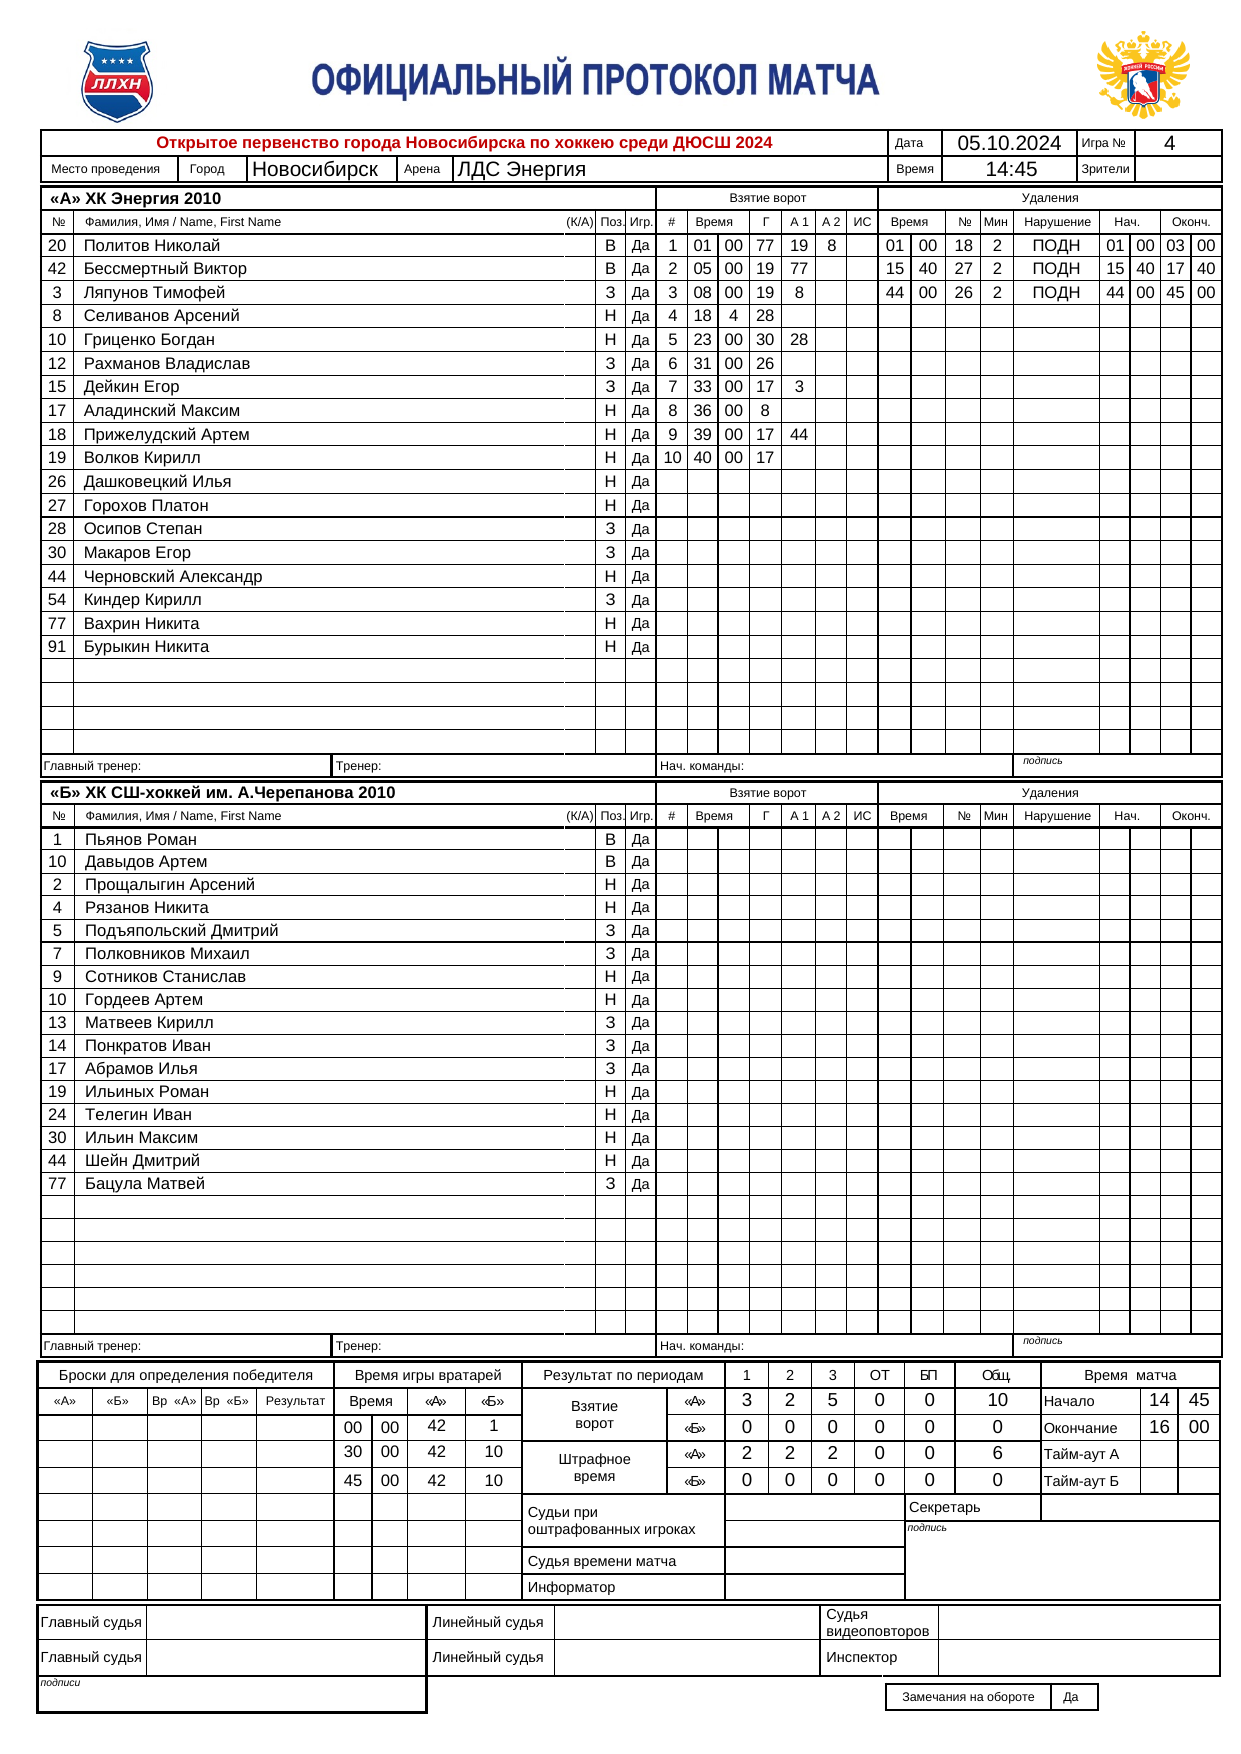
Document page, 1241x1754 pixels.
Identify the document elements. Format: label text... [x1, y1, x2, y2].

table_cell [1100, 1012, 1129, 1033]
table_cell [1100, 989, 1129, 1011]
table_cell [879, 352, 910, 374]
table_cell [816, 1104, 846, 1126]
table_cell [782, 565, 815, 587]
table_cell [912, 730, 945, 753]
table_cell [879, 989, 910, 1011]
table_cell [1136, 157, 1221, 181]
table_cell [1131, 376, 1160, 398]
table_cell Н [596, 565, 625, 587]
table_cell [565, 446, 595, 469]
table_cell [657, 612, 687, 634]
table_cell [782, 446, 815, 469]
table_cell [1100, 305, 1129, 327]
table_cell [565, 1242, 595, 1264]
table_cell [847, 1311, 877, 1333]
table_cell Аладинский Максим [74, 399, 564, 422]
table_cell [565, 707, 595, 729]
table_cell [688, 920, 717, 941]
table_cell [565, 518, 595, 540]
table_cell [1192, 1104, 1221, 1126]
table_cell [39, 1441, 92, 1467]
table_cell [944, 850, 980, 872]
table_cell 10 [466, 1441, 521, 1467]
table_cell 5 [657, 328, 687, 351]
table_cell [202, 1574, 256, 1599]
table_cell [879, 1012, 910, 1033]
table_cell [782, 1196, 815, 1218]
table_cell З [596, 588, 625, 611]
table_cell [750, 707, 781, 729]
table_cell [1161, 352, 1190, 374]
table_cell Да [626, 943, 655, 964]
table_cell [879, 376, 910, 398]
table_cell [565, 730, 595, 753]
table_cell [1161, 1104, 1190, 1126]
table_cell [750, 659, 781, 682]
table_cell «А» [39, 1389, 92, 1413]
table_cell [912, 896, 943, 918]
table_cell [688, 636, 717, 658]
table_cell Да [626, 446, 655, 469]
table_cell [879, 541, 910, 564]
table_cell 00 [373, 1468, 407, 1493]
table_cell [816, 305, 846, 327]
table_cell [1161, 1265, 1190, 1287]
table_cell [719, 1127, 749, 1149]
table_cell [1014, 1173, 1099, 1195]
table_cell [1192, 1173, 1221, 1195]
table_cell [1192, 494, 1221, 516]
table_cell [750, 1104, 781, 1126]
table_cell [1100, 730, 1129, 753]
table_cell [688, 1127, 717, 1149]
table_cell Бацула Матвей [75, 1173, 564, 1195]
table_header Замечания на обороте [887, 1685, 1050, 1709]
table_cell [202, 1521, 256, 1546]
table_cell [847, 636, 877, 658]
table_cell З [596, 920, 625, 941]
table_cell [912, 989, 943, 1011]
table_cell [1100, 920, 1129, 941]
table_cell [1161, 541, 1190, 564]
table_cell Да [626, 518, 655, 540]
table_cell [782, 470, 815, 493]
table_cell [879, 494, 910, 516]
table_cell [657, 1219, 687, 1241]
table_cell В [596, 850, 625, 872]
table_cell подпись [906, 1522, 1219, 1599]
table_cell [373, 1521, 407, 1546]
table_cell З [596, 541, 625, 564]
table_cell [782, 1242, 815, 1264]
table_cell [1141, 1441, 1177, 1467]
table_cell Да [626, 376, 655, 398]
table_cell Телегин Иван [75, 1104, 564, 1126]
table_cell [726, 1575, 904, 1599]
table_cell [944, 896, 980, 918]
table_cell [981, 1150, 1013, 1172]
table_cell [565, 1150, 595, 1172]
table_cell «Б » [466, 1389, 521, 1413]
table_cell [1192, 829, 1221, 849]
table_cell Г [750, 211, 781, 233]
table_cell [1100, 541, 1129, 564]
table_cell Тренер: [333, 1335, 655, 1356]
table_cell [912, 1104, 943, 1126]
table_cell 23 [688, 328, 717, 351]
table_cell № [42, 805, 74, 826]
table_cell [688, 966, 717, 987]
table_cell [912, 305, 945, 327]
table_cell [879, 683, 910, 706]
table_cell [1131, 399, 1160, 422]
table_cell [1161, 707, 1190, 729]
table_cell [981, 636, 1013, 658]
table_cell 00 [373, 1416, 407, 1440]
table_cell [879, 896, 910, 918]
table_cell [750, 874, 781, 895]
table_cell [1192, 446, 1221, 469]
table_cell [750, 518, 781, 540]
table_cell 0 [812, 1415, 854, 1440]
table_cell 01 [1100, 235, 1129, 256]
table_cell 42 [408, 1441, 465, 1467]
table_cell [879, 920, 910, 941]
table_cell «Б» [93, 1389, 147, 1413]
table_cell [1192, 518, 1221, 540]
table_cell [42, 659, 73, 682]
table_cell [1131, 470, 1160, 493]
table_cell [879, 1173, 910, 1195]
table_cell [1100, 850, 1129, 872]
table_cell [688, 1288, 717, 1310]
table_cell [912, 1150, 943, 1172]
table_cell [626, 683, 655, 706]
table_cell Да [626, 423, 655, 445]
table_cell [847, 518, 877, 540]
table_cell В [596, 829, 625, 849]
table_cell (К/А) [565, 211, 595, 233]
table_cell Гриценко Богдан [74, 328, 564, 351]
table_cell [1161, 1311, 1190, 1333]
table_cell [879, 446, 910, 469]
table_cell Да [626, 636, 655, 658]
table_cell [879, 328, 910, 351]
table_cell [202, 1547, 256, 1573]
table_cell [1131, 518, 1160, 540]
table_cell [1014, 707, 1099, 729]
table_cell Гордеев Артем [75, 989, 564, 1011]
table_cell [42, 1311, 74, 1333]
table_cell [1161, 1196, 1190, 1218]
table_cell [847, 850, 877, 872]
table_cell [565, 1058, 595, 1079]
table_cell [847, 1058, 877, 1079]
table_cell [565, 1265, 595, 1287]
table_cell [1100, 874, 1129, 895]
table_cell [847, 659, 877, 682]
table_cell [944, 989, 980, 1011]
table_cell 00 [719, 352, 749, 374]
table_cell 00 [1192, 235, 1221, 256]
table_cell [373, 1574, 407, 1599]
table_cell Да [626, 494, 655, 516]
table_cell [912, 1058, 943, 1079]
table_cell [719, 518, 749, 540]
table_cell [1131, 683, 1160, 706]
table_cell [879, 1150, 910, 1172]
table_cell Да [626, 235, 655, 256]
table_cell [944, 1150, 980, 1172]
table_cell [944, 1012, 980, 1033]
table_cell [719, 588, 749, 611]
table_cell [1014, 518, 1099, 540]
table_header 2 [769, 1363, 811, 1387]
table_cell 0 [905, 1442, 954, 1467]
table_cell [657, 920, 687, 941]
table_cell З [596, 943, 625, 964]
table_cell 3 [782, 376, 815, 398]
table_cell Время [335, 1389, 407, 1413]
table_cell 8 [657, 399, 687, 422]
table_cell [1131, 896, 1160, 918]
table_cell [981, 920, 1013, 941]
table_cell [42, 707, 73, 729]
table_cell [912, 470, 945, 493]
table_cell Селиванов Арсений [74, 305, 564, 327]
table_cell [657, 518, 687, 540]
table_cell [912, 683, 945, 706]
table_cell [782, 966, 815, 987]
table_cell А 1 [782, 805, 815, 826]
table_cell 8 [782, 281, 815, 303]
table_cell [782, 1219, 815, 1241]
table_cell [1014, 470, 1099, 493]
table_cell [816, 328, 846, 351]
table_cell [847, 920, 877, 941]
table_cell [847, 1265, 877, 1287]
table_cell Игр. [626, 805, 655, 826]
table_cell [596, 1265, 625, 1287]
table_cell Время [889, 157, 941, 181]
table_cell [565, 281, 595, 303]
table_cell 3 [726, 1389, 768, 1413]
table_cell [1192, 636, 1221, 658]
table_cell [657, 850, 687, 872]
table_cell [782, 588, 815, 611]
table_cell [1131, 1104, 1160, 1126]
table_cell [847, 352, 877, 374]
table_cell [1192, 423, 1221, 445]
table_cell 9 [42, 966, 74, 987]
table_cell 00 [719, 257, 749, 280]
table_cell [879, 588, 910, 611]
table_cell [946, 446, 980, 469]
table_cell Ильин Максим [75, 1127, 564, 1149]
table_cell [657, 1104, 687, 1126]
table_cell [944, 1242, 980, 1264]
table_cell 16 [1141, 1415, 1177, 1440]
table_cell 54 [42, 588, 73, 611]
table_cell [816, 683, 846, 706]
table_cell 9 [657, 423, 687, 445]
table_cell [688, 850, 717, 872]
table_cell [1131, 1288, 1160, 1310]
table_cell [657, 1058, 687, 1079]
table_cell [879, 636, 910, 658]
table_cell [148, 1521, 201, 1546]
table_cell [1100, 446, 1129, 469]
table_cell ИС [847, 211, 877, 233]
table_cell [981, 305, 1013, 327]
table_cell [1161, 470, 1190, 493]
table_cell [981, 328, 1013, 351]
table_cell [1131, 446, 1160, 469]
table_cell [565, 1081, 595, 1103]
table_cell [1100, 636, 1129, 658]
table_cell [816, 920, 846, 941]
table_cell Н [596, 966, 625, 987]
table_cell [816, 1173, 846, 1195]
table_cell [1131, 659, 1160, 682]
table_cell 00 [719, 446, 749, 469]
table_cell [719, 829, 749, 849]
table_cell [719, 989, 749, 1011]
table_cell [596, 683, 625, 706]
table_header Дата [889, 131, 941, 155]
table_cell [750, 896, 781, 918]
table_cell 01 [688, 235, 717, 256]
table_cell [912, 636, 945, 658]
table_cell 44 [782, 423, 815, 445]
table_cell [782, 920, 815, 941]
table_cell [626, 1288, 655, 1310]
table_cell Да [626, 1081, 655, 1103]
table_cell [782, 659, 815, 682]
table_cell Горохов Платон [74, 494, 564, 516]
table_cell [657, 1127, 687, 1149]
table_cell Да [626, 399, 655, 422]
table_cell [1161, 943, 1190, 964]
table_cell [944, 1196, 980, 1218]
table_cell Да [626, 1150, 655, 1172]
table_cell [565, 565, 595, 587]
table_cell [1161, 1127, 1190, 1149]
table_cell [719, 659, 749, 682]
table_cell [565, 328, 595, 351]
table_cell [719, 636, 749, 658]
table_cell [1192, 1288, 1221, 1310]
table_cell Да [626, 565, 655, 587]
table_cell [946, 541, 980, 564]
table_cell 28 [42, 518, 73, 540]
table_cell [1192, 943, 1221, 964]
table_cell 1 [42, 829, 74, 849]
table_cell [719, 850, 749, 872]
table_cell 05 [688, 257, 717, 280]
table_cell [1161, 328, 1190, 351]
table_cell [944, 1081, 980, 1103]
table_cell 00 [1179, 1415, 1219, 1440]
table_cell [93, 1494, 147, 1520]
table_cell [750, 1311, 781, 1333]
table_cell [1161, 399, 1190, 422]
table_cell [912, 1288, 943, 1310]
table_cell [981, 1288, 1013, 1310]
table_cell [1131, 328, 1160, 351]
table_cell [1131, 1219, 1160, 1241]
table_cell [726, 1521, 904, 1546]
table_cell [75, 1196, 564, 1218]
table_cell Н [596, 328, 625, 351]
table_cell 28 [750, 305, 781, 327]
table_cell [912, 659, 945, 682]
table_cell 6 [657, 352, 687, 374]
table_cell [847, 943, 877, 964]
table_cell [719, 1288, 749, 1310]
table_cell [688, 565, 717, 587]
table_cell [1100, 399, 1129, 422]
table_cell [688, 659, 717, 682]
table_cell 44 [42, 565, 73, 587]
table_cell [1100, 707, 1129, 729]
table_cell [657, 1173, 687, 1195]
table_cell [1014, 494, 1099, 516]
table_cell [816, 1081, 846, 1103]
table_cell [1192, 541, 1221, 564]
table_cell З [596, 1012, 625, 1033]
table_cell [879, 399, 910, 422]
table_cell [1161, 1173, 1190, 1195]
table_cell [1131, 494, 1160, 516]
table_cell Секретарь [906, 1495, 1040, 1520]
table_cell «А» [668, 1389, 724, 1413]
table_cell [626, 1311, 655, 1333]
table_cell Инспектор [821, 1640, 938, 1675]
table_cell [1014, 1058, 1099, 1079]
table_cell Игр. [626, 211, 655, 233]
table_cell [565, 235, 595, 256]
table_cell [1100, 1058, 1129, 1079]
table_cell [1161, 874, 1190, 895]
table_cell [1192, 1196, 1221, 1218]
table_cell 8 [750, 399, 781, 422]
table_cell 1 [466, 1416, 521, 1440]
table_cell 10 [956, 1389, 1040, 1413]
table_cell [1014, 399, 1099, 422]
table_cell [1014, 1242, 1099, 1264]
table_cell [1014, 659, 1099, 682]
table_cell [1014, 1219, 1099, 1241]
table_cell [688, 470, 717, 493]
table_cell [946, 423, 980, 445]
table_cell 0 [905, 1389, 954, 1413]
table_cell [688, 874, 717, 895]
table_cell 0 [956, 1415, 1040, 1440]
table_cell 00 [719, 423, 749, 445]
table_cell [879, 707, 910, 729]
table_cell 7 [657, 376, 687, 398]
table_cell [1014, 588, 1099, 611]
table_cell 27 [946, 257, 980, 280]
table_cell Нач. [1100, 805, 1160, 826]
table_cell [816, 470, 846, 493]
table_cell [626, 1219, 655, 1241]
table_cell [981, 1127, 1013, 1149]
table_cell 2 [981, 281, 1013, 303]
table_cell [1131, 352, 1160, 374]
table_cell Да [626, 896, 655, 918]
table_cell [981, 1012, 1013, 1033]
table_cell [74, 730, 564, 753]
table_cell [847, 235, 877, 256]
table_cell [879, 565, 910, 587]
table_cell [939, 1606, 1219, 1639]
table_cell [981, 683, 1013, 706]
table_cell [1100, 1265, 1129, 1287]
table_cell [1131, 588, 1160, 611]
table_cell [816, 1058, 846, 1079]
table_cell [912, 920, 943, 941]
table_cell Н [596, 896, 625, 918]
table_header Взятие ворот [657, 783, 877, 803]
table_header Открытое первенство города Новосибирска по хоккею среди ДЮСШ 2024 [42, 131, 887, 155]
table_cell № [944, 805, 980, 826]
table_cell [657, 565, 687, 587]
table_cell [816, 518, 846, 540]
table_cell [626, 1196, 655, 1218]
table_cell Да [626, 612, 655, 634]
table_cell З [596, 518, 625, 540]
table_cell [93, 1441, 147, 1467]
table_cell Подъяпольский Дмитрий [75, 920, 564, 941]
table_cell [1014, 1288, 1099, 1310]
table_cell Н [596, 1104, 625, 1126]
table_cell 30 [750, 328, 781, 351]
table_cell 03 [1161, 235, 1190, 256]
table_cell 00 [1131, 281, 1160, 303]
table_header ОТ [855, 1363, 904, 1387]
table_cell [565, 1104, 595, 1126]
table_cell [782, 1104, 815, 1126]
table_cell [719, 943, 749, 964]
table_cell [626, 730, 655, 753]
table_cell Н [596, 1150, 625, 1172]
table_cell А 2 [816, 211, 846, 233]
table_cell подписи [39, 1677, 425, 1711]
table_cell [912, 541, 945, 564]
table_cell [944, 966, 980, 987]
table_cell [688, 588, 717, 611]
table_cell [816, 1196, 846, 1218]
table_cell [782, 1058, 815, 1079]
table_cell ПОДН [1014, 281, 1099, 303]
table_cell [946, 612, 980, 634]
table_cell 8 [816, 235, 846, 256]
table_cell [981, 541, 1013, 564]
table_cell Зрители [1078, 157, 1134, 181]
table_cell [879, 612, 910, 634]
table_header 3 [812, 1363, 854, 1387]
table_cell 0 [812, 1468, 854, 1493]
table_cell Город [179, 157, 246, 181]
table_cell [750, 966, 781, 987]
table_cell Линейный судья [428, 1640, 554, 1675]
table_cell [726, 1495, 904, 1520]
table_cell 42 [408, 1416, 465, 1440]
table_cell [1014, 874, 1099, 895]
table_cell Да [626, 1058, 655, 1079]
table_cell [879, 1104, 910, 1126]
table_cell [1100, 966, 1129, 987]
table_cell [1192, 328, 1221, 351]
table_cell [93, 1521, 147, 1546]
table_cell [565, 1035, 595, 1057]
table_cell [816, 850, 846, 872]
table_cell [939, 1640, 1219, 1675]
table_cell 8 [42, 305, 73, 327]
table_cell [1131, 850, 1160, 872]
table_cell [879, 874, 910, 895]
table_cell [75, 1265, 564, 1287]
table_cell [944, 1219, 980, 1241]
table_cell 17 [750, 376, 781, 398]
table_cell [657, 470, 687, 493]
table_cell [596, 1196, 625, 1218]
table_cell [816, 1150, 846, 1172]
table_cell [408, 1494, 465, 1520]
table_cell Начало [1042, 1389, 1140, 1413]
table_cell [1161, 683, 1190, 706]
table_cell 15 [1100, 257, 1129, 280]
table_cell Матвеев Кирилл [75, 1012, 564, 1033]
table_cell [1014, 1265, 1099, 1287]
table_cell 18 [688, 305, 717, 327]
table_cell [657, 989, 687, 1011]
table_cell [719, 1150, 749, 1172]
table_cell 14 [1141, 1389, 1177, 1413]
table_cell Главный тренер: [42, 755, 330, 776]
table_cell 5 [812, 1389, 854, 1413]
table_cell [719, 966, 749, 987]
table_cell [1131, 1311, 1160, 1333]
table_cell [782, 1012, 815, 1033]
table_cell [981, 1058, 1013, 1079]
table_cell [912, 565, 945, 587]
table_cell [944, 1058, 980, 1079]
table_header Общ. [956, 1363, 1040, 1387]
table_cell [750, 730, 781, 753]
table_cell [879, 1265, 910, 1287]
table_cell Штрафное время [523, 1442, 666, 1493]
table_cell [816, 612, 846, 634]
table_cell [147, 1606, 425, 1639]
table_cell [688, 1173, 717, 1195]
table_cell Да [626, 588, 655, 611]
table_cell [879, 829, 910, 849]
table_cell [1161, 850, 1190, 872]
table_cell [1192, 659, 1221, 682]
table_cell 2 [769, 1442, 811, 1467]
table_cell [596, 1311, 625, 1333]
table_cell 5 [42, 920, 74, 941]
table_cell А 2 [816, 805, 846, 826]
table_cell [981, 518, 1013, 540]
table_cell [1161, 588, 1190, 611]
table_cell [719, 730, 749, 753]
table_cell [1100, 1242, 1129, 1264]
table_cell [782, 1035, 815, 1057]
table_cell [719, 920, 749, 941]
table_cell [750, 850, 781, 872]
table_cell [912, 829, 943, 849]
table_cell Абрамов Илья [75, 1058, 564, 1079]
table_cell [816, 423, 846, 445]
table_cell [1100, 565, 1129, 587]
table_cell [782, 1173, 815, 1195]
table_cell З [596, 1173, 625, 1195]
table_cell [688, 1035, 717, 1057]
table_cell [1161, 989, 1190, 1011]
table_cell [1014, 920, 1099, 941]
table_header «А» ХК Энергия 2010 [42, 188, 655, 209]
table_cell [847, 1150, 877, 1172]
table_cell [1131, 1173, 1160, 1195]
table_cell Тренер: [333, 755, 655, 776]
table_cell 40 [912, 257, 945, 280]
table_cell «Б» [668, 1468, 724, 1493]
table_cell [408, 1521, 465, 1546]
table_cell Прижелудский Артем [74, 423, 564, 445]
table_cell [42, 730, 73, 753]
table_cell [1192, 1219, 1221, 1241]
table_cell [1179, 1468, 1219, 1493]
table_cell [750, 829, 781, 849]
table_cell [657, 1242, 687, 1264]
table_cell [688, 541, 717, 564]
table_cell [782, 730, 815, 753]
table_header 1 [726, 1363, 768, 1387]
table_cell 40 [1131, 257, 1160, 280]
table_cell Место проведения [42, 157, 177, 181]
table_cell [816, 494, 846, 516]
table_cell [1100, 588, 1129, 611]
table_cell 17 [750, 423, 781, 445]
table_cell [816, 659, 846, 682]
table_cell [565, 612, 595, 634]
table_cell 1 [657, 235, 687, 256]
table_cell [750, 1081, 781, 1103]
table_cell 0 [905, 1468, 954, 1493]
table_cell 19 [782, 235, 815, 256]
table_cell [1161, 1288, 1190, 1310]
table_cell [257, 1547, 333, 1573]
table_cell [1161, 1012, 1190, 1033]
table_cell [719, 612, 749, 634]
table_cell [816, 1035, 846, 1057]
table_cell 15 [42, 376, 73, 398]
table_cell Да [626, 281, 655, 303]
table_cell [1100, 1150, 1129, 1172]
table_cell Мин [981, 805, 1013, 826]
table_cell 77 [750, 235, 781, 256]
table_cell Нач. команды: [657, 755, 1012, 776]
table_cell [1100, 352, 1129, 374]
table_cell [816, 829, 846, 849]
table_cell 2 [981, 235, 1013, 256]
table_cell [719, 1081, 749, 1103]
table_cell 18 [946, 235, 980, 256]
table_cell [626, 659, 655, 682]
table_cell [1192, 1242, 1221, 1264]
table_cell [782, 636, 815, 658]
table_cell [565, 399, 595, 422]
table_cell Киндер Кирилл [74, 588, 564, 611]
table_cell Да [626, 829, 655, 849]
table_cell 0 [769, 1468, 811, 1493]
table_cell (К/А) [565, 805, 595, 826]
table_cell [719, 896, 749, 918]
table_cell ИС [847, 805, 877, 826]
table_cell [657, 636, 687, 658]
table_cell 14 [42, 1035, 74, 1057]
table_cell [1100, 659, 1129, 682]
table_cell [565, 659, 595, 682]
table_cell 0 [769, 1415, 811, 1440]
table_cell ПОДН [1014, 235, 1099, 256]
table_cell [565, 494, 595, 516]
table_cell [565, 989, 595, 1011]
table_cell [946, 636, 980, 658]
table_cell [565, 1311, 595, 1333]
table_cell [148, 1416, 201, 1440]
table_cell 42 [408, 1468, 465, 1493]
table_cell [816, 565, 846, 587]
table_cell [1161, 423, 1190, 445]
table_cell 0 [855, 1389, 904, 1413]
table_cell Результат [257, 1389, 333, 1413]
table_cell [816, 1265, 846, 1287]
table_cell [946, 565, 980, 587]
table_cell [39, 1468, 92, 1493]
table_cell [750, 1242, 781, 1264]
table_cell [981, 989, 1013, 1011]
table_cell 14:45 [943, 157, 1076, 181]
table_cell [847, 730, 877, 753]
table_cell [688, 1242, 717, 1264]
table_cell Тайм-аут А [1042, 1441, 1140, 1467]
table_cell [847, 989, 877, 1011]
table_cell [944, 829, 980, 849]
table_cell [565, 850, 595, 872]
table_cell Н [596, 446, 625, 469]
table_cell 0 [726, 1468, 768, 1493]
table_cell 19 [750, 257, 781, 280]
table_cell Арена [398, 157, 452, 181]
table_cell [626, 707, 655, 729]
table_header Взятие ворот [657, 188, 877, 209]
table_cell [750, 470, 781, 493]
table_cell Да [626, 920, 655, 941]
table_cell 2 [657, 257, 687, 280]
table_cell [565, 1219, 595, 1241]
table_cell [1131, 1081, 1160, 1103]
table_cell Понкратов Иван [75, 1035, 564, 1057]
table_cell 18 [42, 423, 73, 445]
table_cell Дашковецкий Илья [74, 470, 564, 493]
table_cell Фамилия, Имя / Name, First Name [75, 805, 565, 826]
table_cell [946, 518, 980, 540]
table_cell [912, 1012, 943, 1033]
table_cell [1131, 989, 1160, 1011]
table_cell Н [596, 399, 625, 422]
table_cell [596, 1219, 625, 1241]
table_header 4 [1136, 131, 1221, 155]
table_cell [750, 1150, 781, 1172]
table_cell [148, 1494, 201, 1520]
table_cell [912, 352, 945, 374]
table_cell 17 [42, 399, 73, 422]
table_cell [750, 1058, 781, 1079]
table_cell [565, 1012, 595, 1033]
table_cell [719, 1173, 749, 1195]
table_cell 45 [1161, 281, 1190, 303]
table_cell [879, 470, 910, 493]
table_cell [93, 1468, 147, 1493]
table_cell 28 [782, 328, 815, 351]
table_cell Полковников Михаил [75, 943, 564, 964]
table_cell 00 [719, 328, 749, 351]
table_cell [847, 399, 877, 422]
table_cell [946, 659, 980, 682]
table_cell [1161, 305, 1190, 327]
table_cell [1014, 683, 1099, 706]
table_cell Н [596, 1081, 625, 1103]
table_cell [1131, 1242, 1160, 1264]
table_cell [1100, 1173, 1129, 1195]
table_cell [1014, 352, 1099, 374]
table_cell 20 [42, 235, 73, 256]
table_cell 2 [42, 874, 74, 895]
table_cell [1161, 518, 1190, 540]
table_header «Б» ХК СШ-хоккей им. А.Черепанова 2010 [42, 783, 655, 803]
table_cell Давыдов Артем [75, 850, 564, 872]
table_cell [335, 1494, 371, 1520]
table_cell [1179, 1441, 1219, 1467]
table_cell [39, 1547, 92, 1573]
table_cell [202, 1494, 256, 1520]
table_cell 00 [719, 376, 749, 398]
table_cell [750, 541, 781, 564]
table_cell Н [596, 874, 625, 895]
table_cell [719, 1012, 749, 1033]
table_cell [1192, 730, 1221, 753]
table_cell [39, 1521, 92, 1546]
table_cell [74, 707, 564, 729]
table_cell Нарушение [1014, 211, 1099, 233]
table_cell [719, 1196, 749, 1218]
table_cell [1192, 565, 1221, 587]
table_cell [782, 989, 815, 1011]
table_cell Н [596, 494, 625, 516]
table_cell [782, 352, 815, 374]
table_cell [912, 612, 945, 634]
table_cell [1192, 588, 1221, 611]
table_cell [688, 989, 717, 1011]
table_cell Новосибирск [248, 157, 396, 181]
table_cell [782, 1150, 815, 1172]
table_cell [883, 1677, 1220, 1681]
table_cell [750, 1219, 781, 1241]
table_cell [816, 446, 846, 469]
table_cell [1014, 989, 1099, 1011]
table_cell [373, 1547, 407, 1573]
table_cell [847, 874, 877, 895]
table_cell [1014, 943, 1099, 964]
table_cell 39 [688, 423, 717, 445]
table_cell [626, 1242, 655, 1264]
table_cell [750, 1265, 781, 1287]
table_cell [816, 874, 846, 895]
table_cell Судьи при оштрафованных игроках [523, 1495, 724, 1546]
table_header Игра № [1078, 131, 1134, 155]
table_cell [719, 1035, 749, 1057]
table_cell [1014, 730, 1099, 753]
table_cell 00 [912, 281, 945, 303]
table_cell Поз. [596, 211, 625, 233]
table_cell [657, 874, 687, 895]
table_cell Мин [981, 211, 1013, 233]
table_cell [1131, 305, 1160, 327]
table_cell [555, 1640, 819, 1675]
table_cell [847, 829, 877, 849]
table_cell [750, 494, 781, 516]
table_cell [565, 636, 595, 658]
table_cell Поз. [596, 805, 625, 826]
table_cell [657, 1265, 687, 1287]
table_cell [688, 707, 717, 729]
table_cell [93, 1574, 147, 1599]
table_cell [42, 1242, 74, 1264]
table_cell 3 [657, 281, 687, 303]
table_cell [816, 1311, 846, 1333]
table_cell [847, 966, 877, 987]
table_cell [657, 966, 687, 987]
table_cell [750, 612, 781, 634]
table_cell [944, 1104, 980, 1126]
table_cell Вр «Б» [202, 1389, 256, 1413]
table_cell 0 [855, 1442, 904, 1467]
table_cell 77 [42, 1173, 74, 1195]
table_cell [719, 707, 749, 729]
table_cell З [596, 281, 625, 303]
table_cell [565, 541, 595, 564]
table_cell [1014, 1196, 1099, 1218]
table_cell подпись [1014, 755, 1221, 776]
table_cell [782, 518, 815, 540]
table_cell [981, 494, 1013, 516]
table_cell [847, 541, 877, 564]
table_cell [39, 1416, 92, 1440]
table_cell [782, 541, 815, 564]
table_cell [847, 1242, 877, 1264]
table_cell [981, 1219, 1013, 1241]
table_cell [750, 1196, 781, 1218]
table_cell [1099, 1682, 1220, 1711]
table_cell [1192, 1012, 1221, 1033]
table_cell [39, 1574, 92, 1599]
table_cell [981, 423, 1013, 445]
table_cell [816, 376, 846, 398]
table_cell [912, 399, 945, 422]
table_cell 44 [1100, 281, 1129, 303]
table_cell 10 [466, 1468, 521, 1493]
table_cell [944, 1035, 980, 1057]
table_cell Пьянов Роман [75, 829, 564, 849]
table_cell [42, 683, 73, 706]
table_cell [847, 1012, 877, 1033]
table_cell 0 [905, 1415, 954, 1440]
table_cell [981, 588, 1013, 611]
table_cell [946, 494, 980, 516]
table_cell [1100, 829, 1129, 849]
table_cell Да [626, 305, 655, 327]
table_cell [1100, 1196, 1129, 1218]
table_cell 19 [42, 446, 73, 469]
table_cell [1100, 1104, 1129, 1126]
table_cell [981, 829, 1013, 849]
table_cell [981, 612, 1013, 634]
table_cell [688, 829, 717, 849]
table_cell [1014, 376, 1099, 398]
table_cell [1100, 518, 1129, 540]
table_cell [879, 659, 910, 682]
table_cell 77 [782, 257, 815, 280]
table_cell Н [596, 470, 625, 493]
table_cell [1014, 966, 1099, 987]
table_cell [912, 588, 945, 611]
table_cell [816, 588, 846, 611]
table_cell 36 [688, 399, 717, 422]
table_cell [565, 470, 595, 493]
table_cell 33 [688, 376, 717, 398]
table_cell [981, 1265, 1013, 1287]
table_cell [879, 1219, 910, 1241]
table_header Результат по периодам [523, 1363, 724, 1387]
table_cell [1014, 541, 1099, 564]
table_cell [1131, 1150, 1160, 1172]
table_cell З [596, 376, 625, 398]
table_cell Взятие ворот [523, 1389, 666, 1440]
table_cell [565, 943, 595, 964]
table_cell [1131, 874, 1160, 895]
table_cell [1161, 565, 1190, 587]
table_cell [816, 541, 846, 564]
table_cell [1192, 1127, 1221, 1149]
table_cell [816, 896, 846, 918]
table_cell [847, 423, 877, 445]
table_cell [879, 730, 910, 753]
table_cell З [596, 352, 625, 374]
table_cell [1131, 565, 1160, 587]
table_cell 08 [688, 281, 717, 303]
table_cell [750, 565, 781, 587]
table_cell 26 [750, 352, 781, 374]
table_cell [816, 1242, 846, 1264]
table_cell 01 [879, 235, 910, 256]
table_cell [1161, 636, 1190, 658]
table_cell [1014, 423, 1099, 445]
table_cell [782, 1288, 815, 1310]
table_cell Н [596, 423, 625, 445]
table_cell № [42, 211, 73, 233]
table_cell [912, 707, 945, 729]
table_cell Информатор [523, 1575, 724, 1599]
table_cell Главный судья [39, 1640, 146, 1675]
table_cell [1131, 1035, 1160, 1057]
table_cell [688, 612, 717, 634]
table_cell 00 [373, 1441, 407, 1467]
table_cell [1014, 1127, 1099, 1149]
table_cell Макаров Егор [74, 541, 564, 564]
table_cell [688, 1219, 717, 1241]
table_cell [1042, 1495, 1219, 1520]
table_cell 15 [879, 257, 910, 280]
table_cell [688, 1058, 717, 1079]
table_cell [1131, 707, 1160, 729]
table_cell [596, 730, 625, 753]
table_cell [981, 352, 1013, 374]
table_cell 10 [42, 850, 74, 872]
table_cell [782, 1127, 815, 1149]
table_cell [596, 1288, 625, 1310]
table_cell [912, 376, 945, 398]
table_cell [816, 281, 846, 303]
table_cell [981, 850, 1013, 872]
table_cell [944, 943, 980, 964]
table_cell 0 [855, 1468, 904, 1493]
table_cell [1192, 920, 1221, 941]
table_cell [944, 1173, 980, 1195]
table_cell [750, 1173, 781, 1195]
table_cell [912, 966, 943, 987]
table_cell 6 [956, 1442, 1040, 1467]
table_cell Г [750, 805, 781, 826]
table_cell [816, 1219, 846, 1241]
table_cell [912, 328, 945, 351]
table_cell [750, 636, 781, 658]
table_cell [981, 470, 1013, 493]
table_cell [1131, 1265, 1160, 1287]
table_cell [1192, 896, 1221, 918]
table_cell [1192, 1035, 1221, 1057]
table_cell [42, 1265, 74, 1287]
table_cell [981, 730, 1013, 753]
table_cell [1014, 1035, 1099, 1057]
table_cell З [596, 1035, 625, 1057]
table_cell Политов Николай [74, 235, 564, 256]
table_cell 30 [42, 541, 73, 564]
table_cell [750, 1012, 781, 1033]
table_cell Да [626, 966, 655, 987]
table_cell Ляпунов Тимофей [74, 281, 564, 303]
table_cell [657, 494, 687, 516]
table_cell [944, 1311, 980, 1333]
table_cell [847, 1196, 877, 1218]
table_cell [257, 1521, 333, 1546]
table_cell [688, 896, 717, 918]
table_cell [944, 1288, 980, 1310]
table_cell [879, 1035, 910, 1057]
table_cell [657, 1288, 687, 1310]
table_cell [466, 1547, 521, 1573]
table_cell [816, 730, 846, 753]
table_cell [816, 707, 846, 729]
table_header Удаления [879, 783, 1221, 803]
table_cell [1100, 896, 1129, 918]
table_cell Фамилия, Имя / Name, First Name [74, 211, 565, 233]
table_cell [847, 305, 877, 327]
table_cell [816, 943, 846, 964]
table_cell [847, 328, 877, 351]
table_cell [565, 896, 595, 918]
table_cell [565, 966, 595, 987]
table_cell 12 [42, 352, 73, 374]
table_header Время матча [1042, 1363, 1219, 1387]
table_cell Дейкин Егор [74, 376, 564, 398]
table_cell [912, 1219, 943, 1241]
table_cell [750, 588, 781, 611]
table_cell [719, 494, 749, 516]
table_cell [879, 1196, 910, 1218]
table_cell [75, 1219, 564, 1241]
table_cell 19 [42, 1081, 74, 1103]
table_cell [1161, 659, 1190, 682]
table_cell [565, 1288, 595, 1310]
table_cell [1131, 730, 1160, 753]
table_cell [1014, 896, 1099, 918]
table_cell [847, 707, 877, 729]
table_cell 10 [42, 989, 74, 1011]
table_cell [847, 565, 877, 587]
table_cell Время [688, 805, 749, 826]
table_cell 0 [855, 1415, 904, 1440]
table_cell [847, 257, 877, 280]
table_cell [719, 1242, 749, 1264]
table_cell [657, 730, 687, 753]
table_cell 24 [42, 1104, 74, 1126]
table_cell [257, 1441, 333, 1467]
table_cell [1100, 470, 1129, 493]
table_cell [1014, 446, 1099, 469]
table_cell [1192, 874, 1221, 895]
table_cell 10 [42, 328, 73, 351]
table_cell [1161, 829, 1190, 849]
table_cell 44 [879, 281, 910, 303]
table_cell [879, 423, 910, 445]
table_cell «Б» [668, 1415, 724, 1440]
table_cell Судья времени матча [523, 1548, 724, 1573]
table_cell [944, 1127, 980, 1149]
table_cell [1192, 850, 1221, 872]
table_cell [688, 1081, 717, 1103]
table_cell [565, 352, 595, 374]
table_cell [1192, 989, 1221, 1011]
table_cell [981, 1311, 1013, 1333]
table_cell [981, 1104, 1013, 1126]
table_cell [782, 305, 815, 327]
table_cell [912, 1081, 943, 1103]
table_cell Н [596, 305, 625, 327]
table_cell [1192, 399, 1221, 422]
table_cell [565, 874, 595, 895]
table_cell [1161, 1150, 1190, 1172]
table_cell [688, 683, 717, 706]
table_cell [1014, 1150, 1099, 1172]
table_cell [782, 1081, 815, 1103]
table_cell [466, 1521, 521, 1546]
table_cell [1131, 1012, 1160, 1033]
table_cell [335, 1547, 371, 1573]
table_cell Оконч. [1161, 805, 1221, 826]
table_cell [719, 541, 749, 564]
table_cell Да [626, 352, 655, 374]
table_cell Нач. [1100, 211, 1160, 233]
table_cell [1192, 1311, 1221, 1333]
table_cell [1100, 1127, 1129, 1149]
table_cell [1141, 1468, 1177, 1493]
table_cell Да [626, 1127, 655, 1149]
table_cell [782, 1265, 815, 1287]
table_cell 2 [812, 1442, 854, 1467]
table_cell 4 [657, 305, 687, 327]
table_cell [782, 943, 815, 964]
table_cell [148, 1547, 201, 1573]
table_cell [782, 494, 815, 516]
table_cell 26 [42, 470, 73, 493]
table_cell [912, 874, 943, 895]
table_cell [912, 446, 945, 469]
table_cell [719, 1311, 749, 1333]
table_cell [688, 1196, 717, 1218]
table_cell [466, 1574, 521, 1599]
table_cell 44 [42, 1150, 74, 1172]
table_cell [202, 1416, 256, 1440]
table_cell [750, 683, 781, 706]
table_cell [981, 1196, 1013, 1218]
table_cell [847, 1173, 877, 1195]
table_cell ПОДН [1014, 257, 1099, 280]
table_cell [1161, 376, 1190, 398]
table_cell [912, 1173, 943, 1195]
table_cell Окончание [1042, 1415, 1140, 1440]
table_cell 3 [42, 281, 73, 303]
table_cell [257, 1494, 333, 1520]
table_cell [1131, 1196, 1160, 1218]
table_cell Н [596, 636, 625, 658]
table_cell 42 [42, 257, 73, 280]
table_cell [981, 1173, 1013, 1195]
table_cell [816, 1127, 846, 1149]
table_cell [981, 446, 1013, 469]
table_cell [408, 1574, 465, 1599]
table_cell [750, 1288, 781, 1310]
table_cell [688, 943, 717, 964]
table_cell [981, 966, 1013, 987]
table_cell [847, 896, 877, 918]
table_cell [782, 1311, 815, 1333]
table_cell [1014, 1012, 1099, 1033]
table_cell [1131, 943, 1160, 964]
table_cell [1014, 565, 1099, 587]
table_cell [719, 1265, 749, 1287]
table_cell [847, 588, 877, 611]
table_cell [946, 707, 980, 729]
table_cell 10 [657, 446, 687, 469]
table_cell [1100, 376, 1129, 398]
table_cell [657, 1196, 687, 1218]
table_cell [719, 1058, 749, 1079]
table_cell [1192, 305, 1221, 327]
table_cell [657, 707, 687, 729]
table_cell [1100, 612, 1129, 634]
table_cell [565, 1127, 595, 1149]
table_cell [657, 1081, 687, 1103]
table_cell Рязанов Никита [75, 896, 564, 918]
table_cell [879, 518, 910, 540]
table_cell [373, 1494, 407, 1520]
table_cell 27 [42, 494, 73, 516]
table_cell [657, 541, 687, 564]
table_cell [657, 588, 687, 611]
table_cell [565, 376, 595, 398]
table_cell [847, 1219, 877, 1241]
table_cell [42, 1196, 74, 1218]
table_cell [847, 376, 877, 398]
table_cell [565, 683, 595, 706]
table_cell [1192, 612, 1221, 634]
table_cell [912, 1311, 943, 1333]
table_cell [565, 588, 595, 611]
table_cell [847, 1104, 877, 1126]
table_cell [1161, 1219, 1190, 1241]
table_cell [1100, 1219, 1129, 1241]
table_cell [719, 874, 749, 895]
table_cell [1131, 1127, 1160, 1149]
table_cell [981, 896, 1013, 918]
table_cell 0 [956, 1468, 1040, 1493]
table_cell [93, 1416, 147, 1440]
table_cell [847, 494, 877, 516]
table_header Удаления [879, 188, 1221, 209]
table_cell [1131, 636, 1160, 658]
table_cell «А» [408, 1389, 465, 1413]
table_cell [1014, 829, 1099, 849]
table_cell [879, 1288, 910, 1310]
table_cell [847, 1127, 877, 1149]
table_cell [879, 943, 910, 964]
table_cell [93, 1547, 147, 1573]
table_cell [1131, 920, 1160, 941]
table_cell [1161, 1058, 1190, 1079]
table_cell [782, 874, 815, 895]
table_cell [816, 989, 846, 1011]
table_cell 2 [726, 1442, 768, 1467]
table_cell [1161, 1242, 1190, 1264]
table_cell [596, 1242, 625, 1264]
table_cell [1161, 896, 1190, 918]
table_cell [657, 829, 687, 849]
table_cell [147, 1640, 425, 1675]
table_cell [750, 1127, 781, 1149]
table_cell [879, 305, 910, 327]
table_cell [657, 1012, 687, 1033]
table_cell [148, 1468, 201, 1493]
table_cell 77 [42, 612, 73, 634]
table_cell [1192, 376, 1221, 398]
table_cell [1131, 966, 1160, 987]
table_cell Время [879, 211, 945, 233]
table_cell Н [596, 1127, 625, 1149]
table_cell 91 [42, 636, 73, 658]
table_cell [657, 943, 687, 964]
table_cell Да [626, 850, 655, 872]
table_cell [981, 707, 1013, 729]
table_cell В [596, 235, 625, 256]
table_cell [1014, 850, 1099, 872]
table_cell З [596, 1058, 625, 1079]
table_cell 00 [1192, 281, 1221, 303]
table_cell «А» [668, 1442, 724, 1467]
table_cell [847, 1081, 877, 1103]
table_cell [912, 423, 945, 445]
table_cell [847, 281, 877, 303]
table_cell 40 [1192, 257, 1221, 280]
table_cell [688, 1104, 717, 1126]
table_cell [1014, 612, 1099, 634]
table_cell 0 [726, 1415, 768, 1440]
table_cell [1014, 328, 1099, 351]
table_cell Вр «А» [148, 1389, 201, 1413]
table_cell [466, 1494, 521, 1520]
table_cell [981, 659, 1013, 682]
table_cell [782, 612, 815, 634]
table_cell Да [626, 257, 655, 280]
table_cell [1100, 943, 1129, 964]
table_cell [879, 1127, 910, 1149]
table_cell [946, 588, 980, 611]
table_cell [816, 1012, 846, 1033]
table_cell 00 [719, 399, 749, 422]
table_cell 40 [688, 446, 717, 469]
table_cell [879, 1311, 910, 1333]
table_header БП [905, 1363, 954, 1387]
table_cell [1192, 1081, 1221, 1103]
table_cell 13 [42, 1012, 74, 1033]
table_cell [946, 470, 980, 493]
table_cell [879, 1058, 910, 1079]
table_cell В [596, 257, 625, 280]
table_cell 26 [946, 281, 980, 303]
table_cell Да [626, 874, 655, 895]
table_cell [1161, 730, 1190, 753]
table_cell [1100, 494, 1129, 516]
table_cell [1161, 1081, 1190, 1103]
table_cell [750, 920, 781, 941]
table_cell 00 [335, 1416, 371, 1440]
table_cell [782, 829, 815, 849]
table_cell [981, 399, 1013, 422]
table_header Да [1052, 1685, 1097, 1709]
table_cell [750, 1035, 781, 1057]
table_cell Н [596, 989, 625, 1011]
table_cell [879, 1081, 910, 1103]
table_cell Время [688, 211, 749, 233]
table_cell [688, 730, 717, 753]
table_cell № [946, 211, 980, 233]
table_cell Да [626, 989, 655, 1011]
table_cell [1161, 494, 1190, 516]
table_cell [42, 1219, 74, 1241]
table_cell [946, 305, 980, 327]
table_cell [1100, 683, 1129, 706]
table_cell [912, 850, 943, 872]
table_cell [565, 423, 595, 445]
table_cell [847, 612, 877, 634]
table_header Время игры вратарей [335, 1363, 521, 1387]
table_cell Да [626, 541, 655, 564]
table_cell Бурыкин Никита [74, 636, 564, 658]
table_cell [657, 1311, 687, 1333]
table_cell [816, 636, 846, 658]
table_cell А 1 [782, 211, 815, 233]
table_cell [148, 1441, 201, 1467]
table_cell [335, 1574, 371, 1599]
table_cell Главный судья [39, 1606, 146, 1639]
table_cell [1100, 1311, 1129, 1333]
table_cell Тайм-аут Б [1042, 1468, 1140, 1493]
table_cell 4 [42, 896, 74, 918]
table_cell Оконч. [1161, 211, 1221, 233]
table_cell [719, 1219, 749, 1241]
table_cell [657, 659, 687, 682]
table_cell [782, 896, 815, 918]
table_cell Осипов Степан [74, 518, 564, 540]
table_cell [565, 1173, 595, 1195]
table_cell 17 [42, 1058, 74, 1079]
table_cell [74, 683, 564, 706]
table_cell [946, 399, 980, 422]
table_cell [565, 829, 595, 849]
picture [5, 28, 1197, 129]
table_cell 30 [335, 1441, 371, 1467]
table_cell Да [626, 1104, 655, 1126]
table_cell [847, 1035, 877, 1057]
table_cell [1014, 1104, 1099, 1126]
table_cell ЛДС Энергия [454, 157, 887, 181]
table_cell 31 [688, 352, 717, 374]
table_header Броски для определения победителя [39, 1363, 333, 1387]
table_cell [657, 683, 687, 706]
table_cell подпись [1014, 1335, 1221, 1356]
table_cell [719, 683, 749, 706]
table_cell [946, 683, 980, 706]
table_cell [75, 1288, 564, 1310]
table_cell Прощалыгин Арсений [75, 874, 564, 895]
table_cell [944, 920, 980, 941]
table_cell [657, 896, 687, 918]
table_cell [879, 1242, 910, 1264]
table_cell [726, 1548, 904, 1573]
table_cell [688, 1311, 717, 1333]
table_cell [626, 1265, 655, 1287]
table_cell [719, 470, 749, 493]
table_cell [1131, 1058, 1160, 1079]
table_cell [1161, 966, 1190, 987]
table_cell # [657, 211, 687, 233]
table_cell [847, 1288, 877, 1310]
table_cell [750, 989, 781, 1011]
table_cell Ильиных Роман [75, 1081, 564, 1103]
table_cell [912, 518, 945, 540]
table_cell [688, 1265, 717, 1287]
table_cell [408, 1547, 465, 1573]
table_cell [1192, 683, 1221, 706]
table_cell [1161, 1035, 1190, 1057]
table_cell Рахманов Владислав [74, 352, 564, 374]
table_cell [1161, 920, 1190, 941]
table_cell [1192, 1150, 1221, 1172]
table_cell Время [879, 805, 943, 826]
table_cell [816, 399, 846, 422]
table_cell [912, 494, 945, 516]
table_cell [847, 446, 877, 469]
table_cell [1192, 966, 1221, 987]
table_cell [946, 376, 980, 398]
table_cell Черновский Александр [74, 565, 564, 587]
table_cell [946, 730, 980, 753]
table_cell [1131, 541, 1160, 564]
table_cell 19 [750, 281, 781, 303]
table_cell [1161, 612, 1190, 634]
table_cell [202, 1441, 256, 1467]
table_cell [912, 1127, 943, 1149]
table_cell [688, 1012, 717, 1033]
table_cell [1100, 328, 1129, 351]
table_cell [816, 966, 846, 987]
table_cell [1100, 1035, 1129, 1057]
table_cell [981, 1242, 1013, 1264]
table_cell [944, 874, 980, 895]
table_cell 00 [1131, 235, 1160, 256]
table_cell [1161, 446, 1190, 469]
table_cell Линейный судья [428, 1606, 554, 1639]
table_cell [782, 850, 815, 872]
table_cell Да [626, 1173, 655, 1195]
table_cell [719, 1104, 749, 1126]
table_cell 45 [1179, 1389, 1219, 1413]
table_cell [782, 683, 815, 706]
table_cell [1192, 352, 1221, 374]
table_cell [847, 683, 877, 706]
table_cell [719, 565, 749, 587]
table_cell [1014, 1081, 1099, 1103]
table_cell [750, 943, 781, 964]
table_cell Да [626, 1035, 655, 1057]
table_cell [912, 1242, 943, 1264]
table_cell [688, 494, 717, 516]
table_cell Н [596, 612, 625, 634]
table_cell [565, 305, 595, 327]
table_cell 00 [719, 281, 749, 303]
table_cell 7 [42, 943, 74, 964]
table_cell [816, 352, 846, 374]
table_cell [1192, 1058, 1221, 1079]
table_cell [1131, 423, 1160, 445]
table_cell Нарушение [1014, 805, 1099, 826]
table_cell [816, 1288, 846, 1310]
table_cell [335, 1521, 371, 1546]
table_cell [1131, 612, 1160, 634]
table_cell [782, 707, 815, 729]
table_cell [257, 1468, 333, 1493]
table_cell [1192, 470, 1221, 493]
table_cell Волков Кирилл [74, 446, 564, 469]
table_cell [981, 1081, 1013, 1103]
table_cell [202, 1468, 256, 1493]
table_cell Да [626, 328, 655, 351]
table_cell [1014, 636, 1099, 658]
table_cell [565, 920, 595, 941]
table_cell [428, 1677, 882, 1711]
table_cell [1100, 1288, 1129, 1310]
table_cell [816, 257, 846, 280]
table_cell [257, 1574, 333, 1599]
table_cell [1131, 829, 1160, 849]
table_cell Нач. команды: [657, 1335, 1012, 1356]
table_cell Главный тренер: [42, 1335, 330, 1356]
table_cell Сотников Станислав [75, 966, 564, 987]
table_cell [944, 1265, 980, 1287]
table_cell 45 [335, 1468, 371, 1493]
table_cell [981, 943, 1013, 964]
table_cell Да [626, 470, 655, 493]
table_cell [847, 470, 877, 493]
table_cell [688, 1150, 717, 1172]
table_cell 2 [981, 257, 1013, 280]
table_cell [688, 518, 717, 540]
table_cell [912, 1196, 943, 1218]
table_cell [596, 659, 625, 682]
table_cell [981, 376, 1013, 398]
table_cell [946, 352, 980, 374]
table_cell [257, 1416, 333, 1440]
table_header 05.10.2024 [943, 131, 1076, 155]
table_cell [879, 850, 910, 872]
table_cell [946, 328, 980, 351]
table_cell [879, 966, 910, 987]
table_cell Бессмертный Виктор [74, 257, 564, 280]
table_cell # [657, 805, 687, 826]
table_cell [148, 1574, 201, 1599]
table_cell 4 [719, 305, 749, 327]
table_cell 00 [719, 235, 749, 256]
table_cell [981, 874, 1013, 895]
table_cell [1100, 1081, 1129, 1103]
table_cell [657, 1035, 687, 1057]
table_cell [981, 565, 1013, 587]
table_cell 00 [912, 235, 945, 256]
table_cell [1014, 305, 1099, 327]
table_cell [1192, 707, 1221, 729]
table_cell [912, 1265, 943, 1287]
table_cell [912, 1035, 943, 1057]
table_cell 17 [1161, 257, 1190, 280]
table_cell [981, 1035, 1013, 1057]
table_cell Шейн Дмитрий [75, 1150, 564, 1172]
table_cell [912, 943, 943, 964]
table_cell [75, 1311, 564, 1333]
table_cell [555, 1606, 819, 1639]
table_cell [74, 659, 564, 682]
table_cell Судья видеоповторов [821, 1606, 938, 1639]
table_cell [565, 1196, 595, 1218]
table_cell [1192, 1265, 1221, 1287]
table_cell 2 [769, 1389, 811, 1413]
table_cell 30 [42, 1127, 74, 1149]
table_cell [596, 707, 625, 729]
table_cell [1014, 1311, 1099, 1333]
table_cell [782, 399, 815, 422]
table_cell Вахрин Никита [74, 612, 564, 634]
table_cell [565, 257, 595, 280]
table_cell [39, 1494, 92, 1520]
table_cell 17 [750, 446, 781, 469]
table_cell [1100, 423, 1129, 445]
table_cell Да [626, 1012, 655, 1033]
table_cell [75, 1242, 564, 1264]
table_cell [657, 1150, 687, 1172]
table_cell [42, 1288, 74, 1310]
